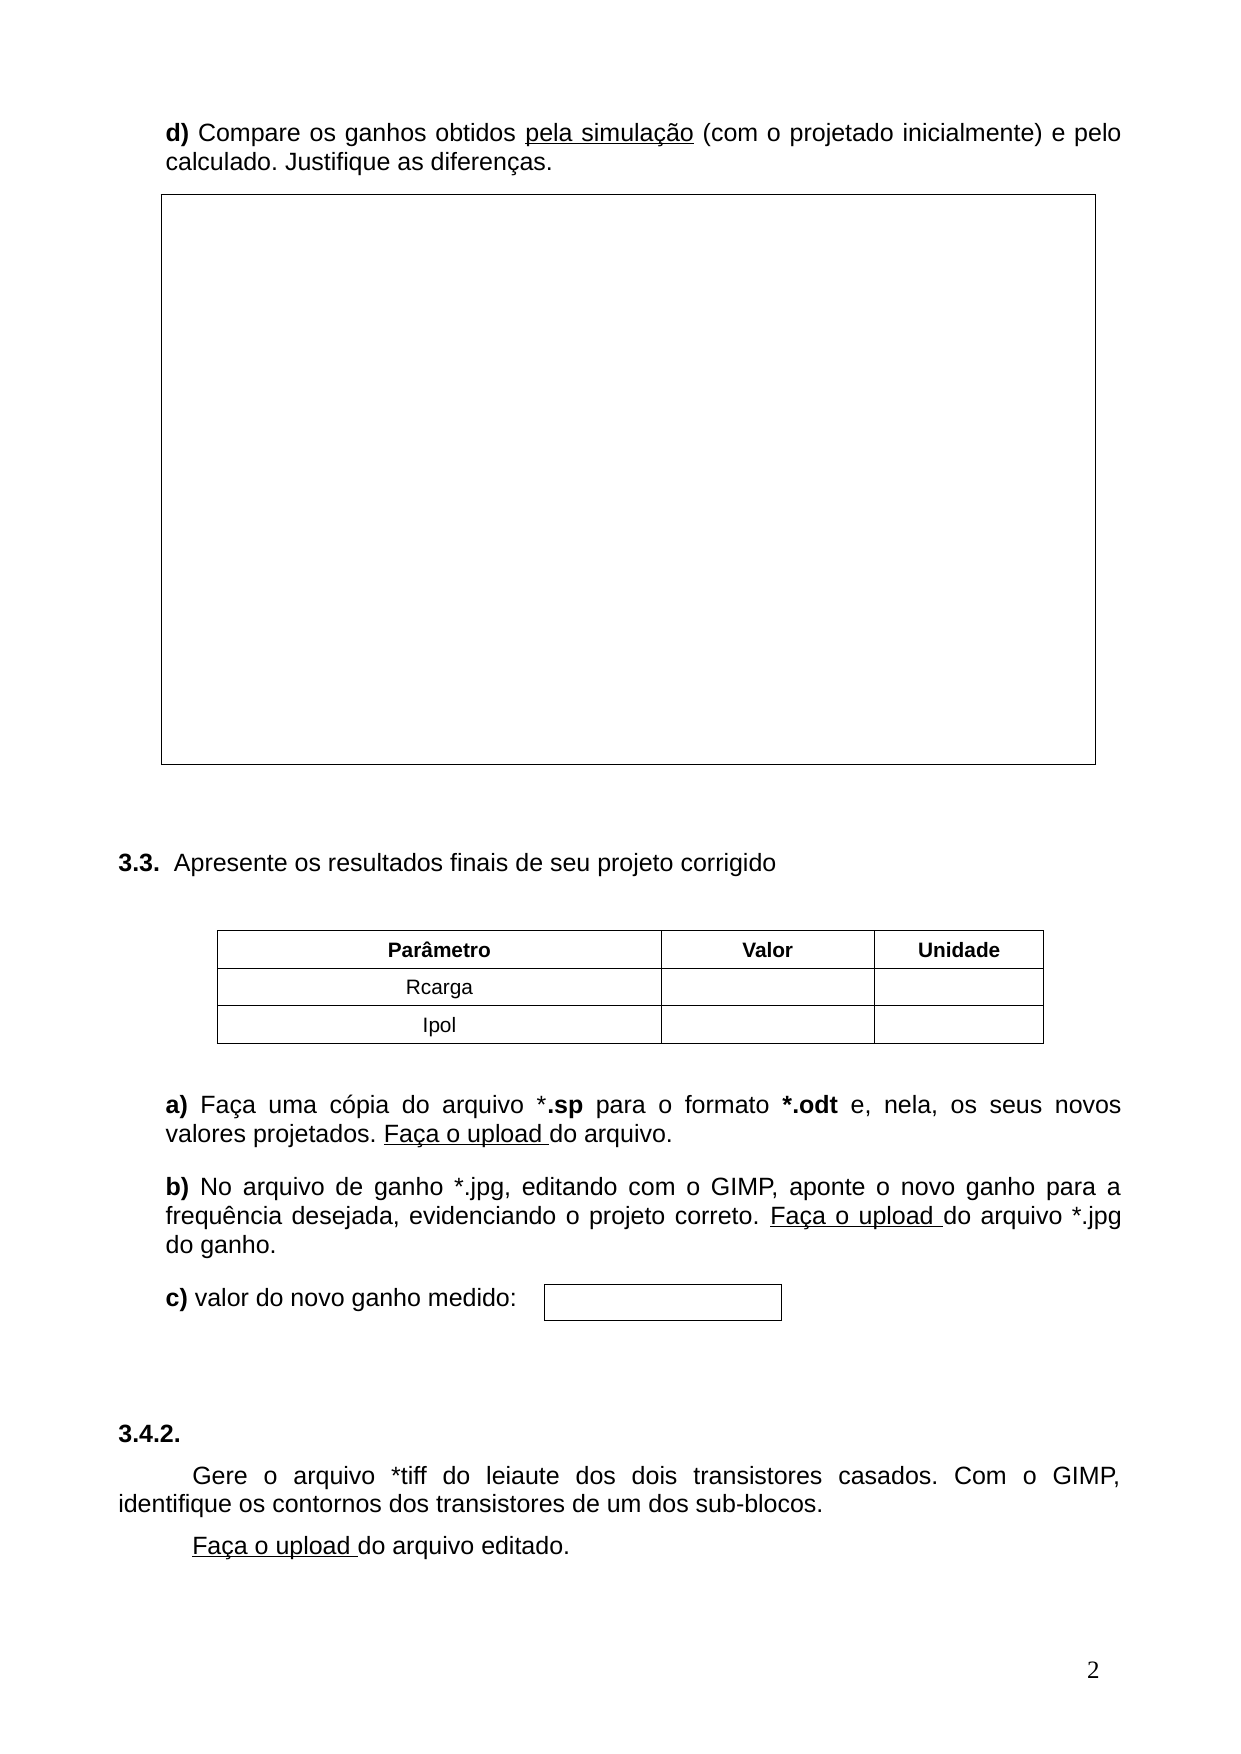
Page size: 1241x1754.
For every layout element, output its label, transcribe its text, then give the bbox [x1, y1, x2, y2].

table_cell Rcarga [218, 969, 661, 1005]
table_cell Ipol [218, 1006, 661, 1043]
list [545, 1285, 781, 1320]
table_header Parâmetro [218, 931, 661, 968]
table_cell [662, 1006, 874, 1043]
text 3.4.2. [118, 1419, 1122, 1448]
list a) Faça uma cópia do arquivo *.sp para o formato *.odt e, nela, os seus novos valores projetados. Faça o upload do arquivo. [165, 1090, 1122, 1148]
text Faça o upload do arquivo editado. [118, 1531, 1122, 1559]
table_cell [875, 1006, 1043, 1043]
table_cell [875, 969, 1043, 1005]
list b) No arquivo de ganho *.jpg, editando com o GIMP, aponte o novo ganho para a frequência desejada, evidenciando o projeto correto. Faça o upload do arquivo *.jpg do ganho. [165, 1172, 1122, 1259]
table_cell [662, 969, 874, 1005]
list c) valor do novo ganho medido: [165, 1283, 781, 1312]
table_header Valor [662, 931, 874, 968]
list [782, 1283, 1122, 1312]
table_header Unidade [875, 931, 1043, 968]
text 3.3. Apresente os resultados finais de seu projeto corrigido [118, 848, 1122, 876]
list d) Compare os ganhos obtidos pela simulação (com o projetado inicialmente) e pelo calculado. Justifique as diferenças. [165, 118, 1122, 176]
text Gere o arquivo *tiff do leiaute dos dois transistores casados. Com o GIMP, identifique os contornos dos transistores de um dos sub-blocos. [118, 1461, 1122, 1518]
